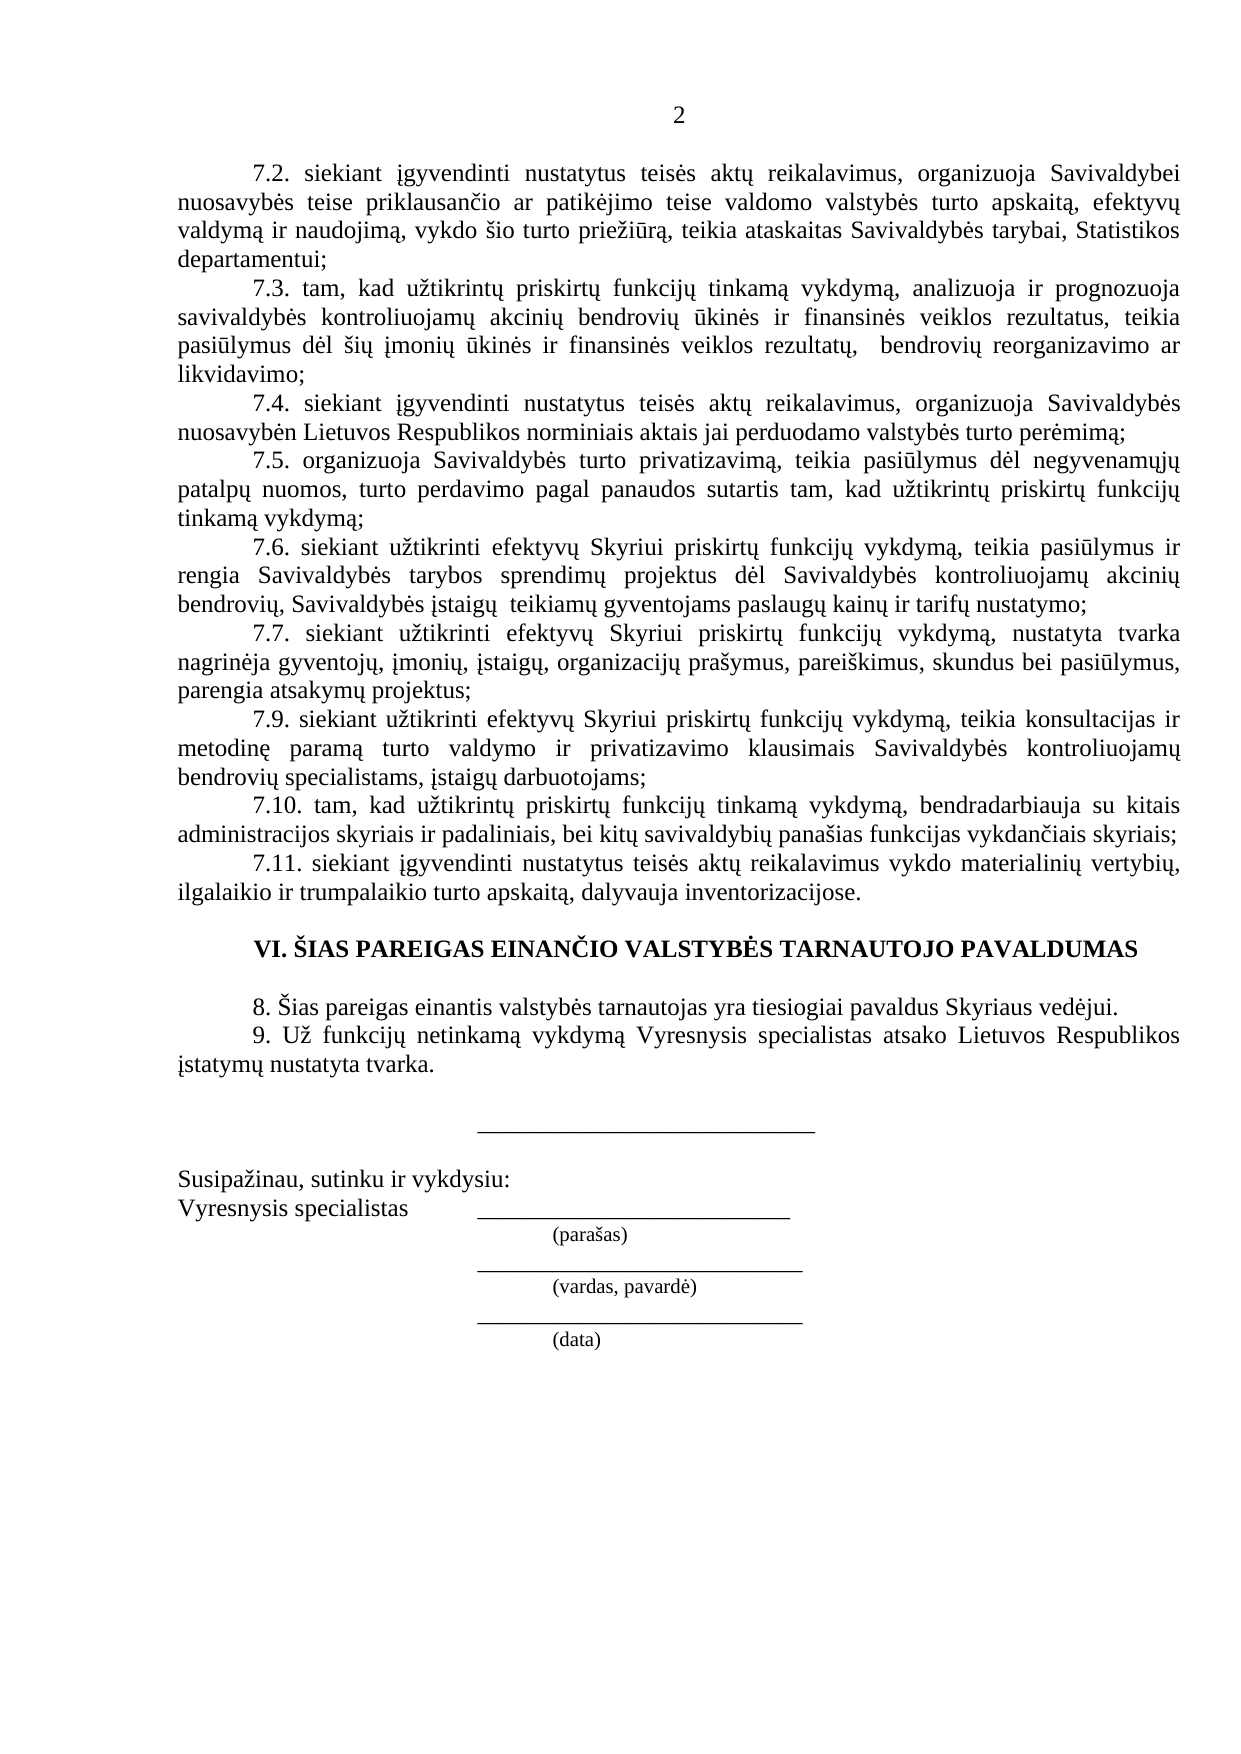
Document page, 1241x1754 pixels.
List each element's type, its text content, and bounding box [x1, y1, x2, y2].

text 7.7. siekiant užtikrinti efektyvų Skyriui priskirtų funkcijų vykdymą, nustatyta tvarka nagrinėja gyventojų, įmonių, įstaigų, organizacijų prašymus, pareiškimus, skundus bei pasiūlymus, parengia atsakymų projektus; [177, 618, 1181, 704]
text 7.10. tam, kad užtikrintų priskirtų funkcijų tinkamą vykdymą, bendradarbiauja su kitais administracijos skyriais ir padaliniais, bei kitų savivaldybių panašias funkcijas vykdančiais skyriais; [177, 790, 1181, 848]
text 7.3. tam, kad užtikrintų priskirtų funkcijų tinkamą vykdymą, analizuoja ir prognozuoja savivaldybės kontroliuojamų akcinių bendrovių ūkinės ir finansinės veiklos rezultatus, teikia pasiūlymus dėl šių įmonių ūkinės ir finansinės veiklos rezultatų, bendrovių reorganizavimo ar likvidavimo; [177, 273, 1181, 388]
text 7.4. siekiant įgyvendinti nustatytus teisės aktų reikalavimus, organizuoja Savivaldybės nuosavybėn Lietuvos Respublikos norminiais aktais jai perduodamo valstybės turto perėmimą; [177, 388, 1181, 445]
text ___________________________ [177, 1107, 1181, 1135]
text (data) [177, 1327, 1181, 1351]
text Vyresnysis specialistas _________________________ [177, 1193, 1181, 1222]
text 9. Už funkcijų netinkamą vykdymą Vyresnysis specialistas atsako Lietuvos Respublikos įstatymų nustatyta tvarka. [177, 1020, 1181, 1078]
text 7.11. siekiant įgyvendinti nustatytus teisės aktų reikalavimus vykdo materialinių vertybių, ilgalaikio ir trumpalaikio turto apskaitą, dalyvauja inventorizacijose. [177, 848, 1181, 905]
text (parašas) [177, 1222, 1181, 1246]
text VI. ŠIAS PAREIGAS EINANČIO VALSTYBĖS TARNAUTOJO PAVALDUMAS [253, 934, 1181, 963]
text __________________________ [177, 1298, 1181, 1327]
text 7.6. siekiant užtikrinti efektyvų Skyriui priskirtų funkcijų vykdymą, teikia pasiūlymus ir rengia Savivaldybės tarybos sprendimų projektus dėl Savivaldybės kontroliuojamų akcinių bendrovių, Savivaldybės įstaigų teikiamų gyventojams paslaugų kainų ir tarifų nustatymo; [177, 532, 1181, 618]
text 7.5. organizuoja Savivaldybės turto privatizavimą, teikia pasiūlymus dėl negyvenamųjų patalpų nuomos, turto perdavimo pagal panaudos sutartis tam, kad užtikrintų priskirtų funkcijų tinkamą vykdymą; [177, 445, 1181, 532]
text 7.2. siekiant įgyvendinti nustatytus teisės aktų reikalavimus, organizuoja Savivaldybei nuosavybės teise priklausančio ar patikėjimo teise valdomo valstybės turto apskaitą, efektyvų valdymą ir naudojimą, vykdo šio turto priežiūrą, teikia ataskaitas Savivaldybės tarybai, Statistikos departamentui; [177, 158, 1181, 273]
text Susipažinau, sutinku ir vykdysiu: [177, 1164, 1181, 1193]
text (vardas, pavardė) [177, 1274, 1181, 1298]
text 8. Šias pareigas einantis valstybės tarnautojas yra tiesiogiai pavaldus Skyriaus vedėjui. [177, 992, 1181, 1020]
text 7.9. siekiant užtikrinti efektyvų Skyriui priskirtų funkcijų vykdymą, teikia konsultacijas ir metodinę paramą turto valdymo ir privatizavimo klausimais Savivaldybės kontroliuojamų bendrovių specialistams, įstaigų darbuotojams; [177, 704, 1181, 790]
text __________________________ [177, 1246, 1181, 1274]
